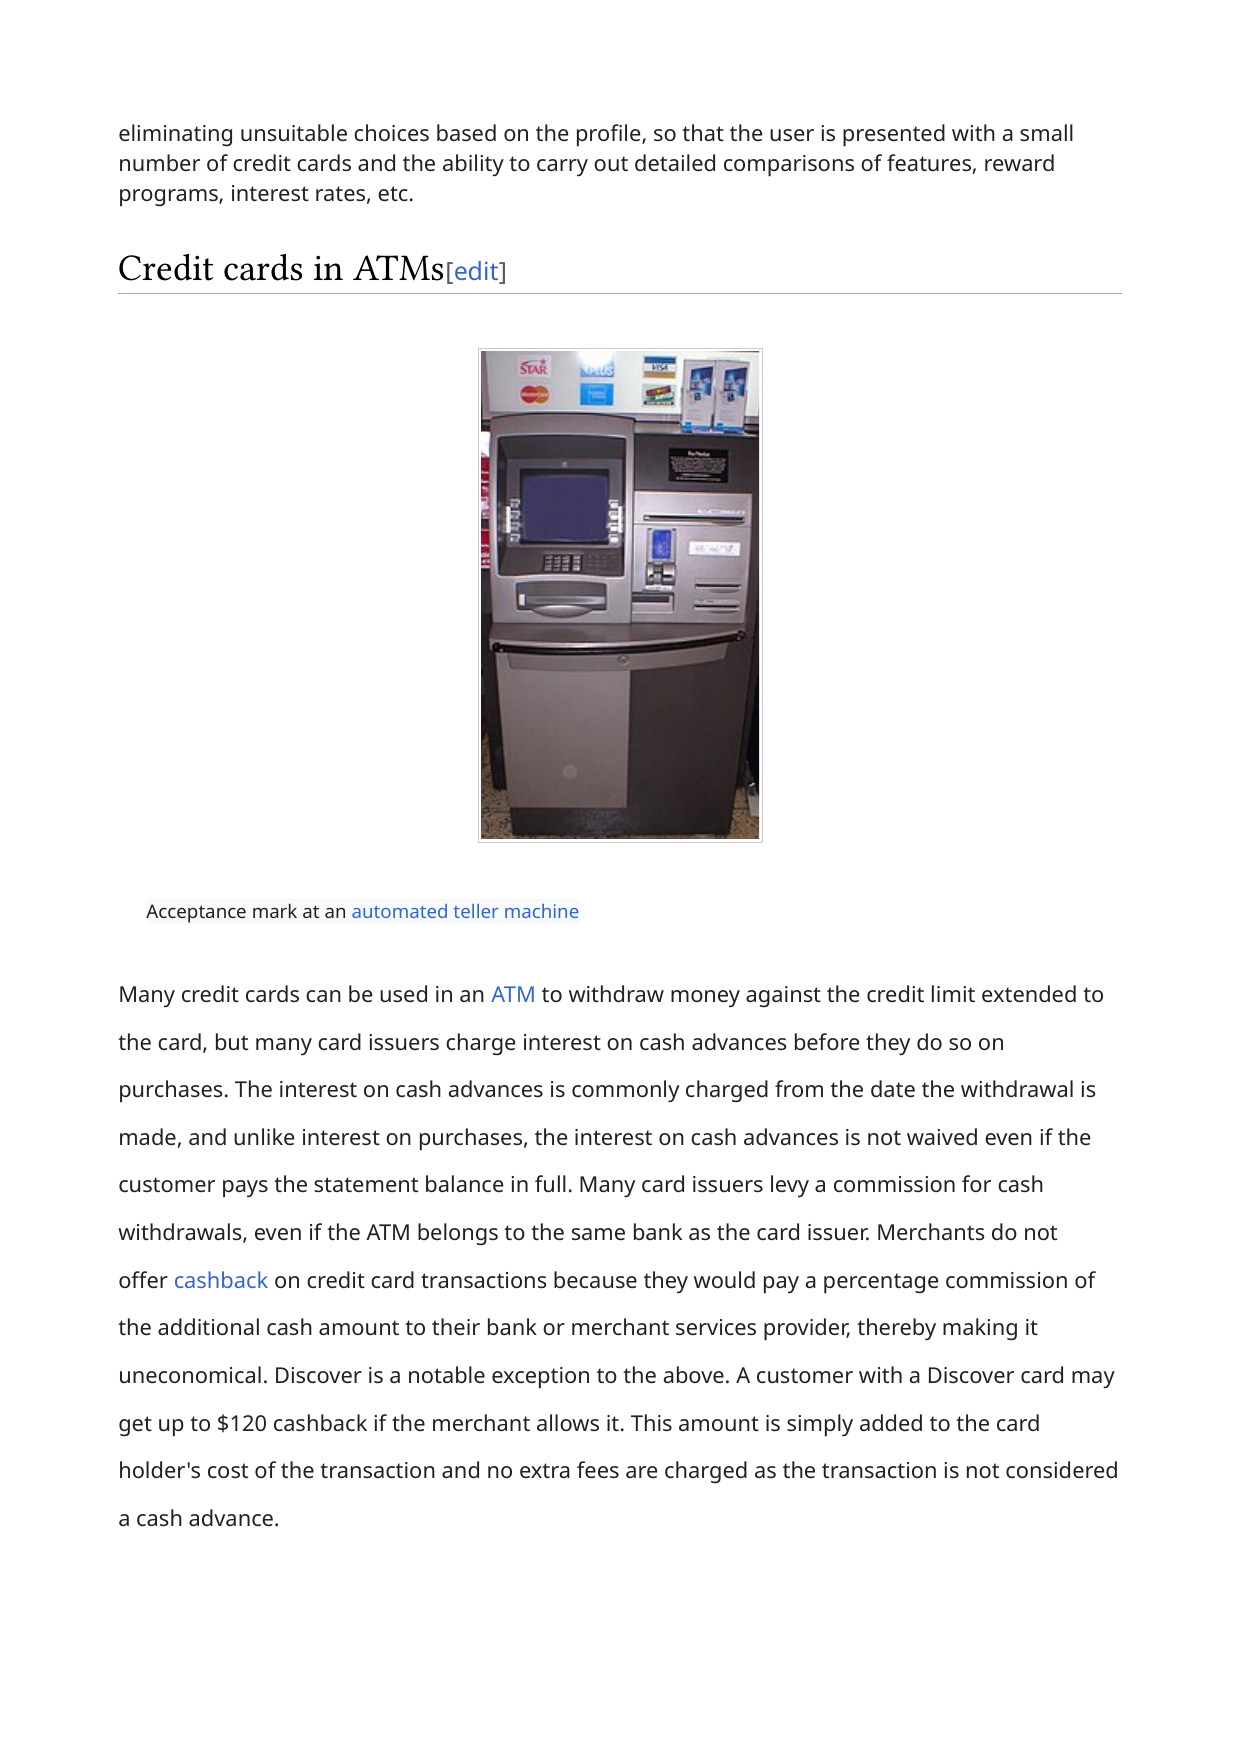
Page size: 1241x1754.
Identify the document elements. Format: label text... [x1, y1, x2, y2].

text Acceptance mark at an automated teller machine [123, 899, 1122, 924]
picture [481, 351, 760, 839]
text eliminating unsuitable choices based on the profile, so that the user is presented with a small number of credit cards and the ability to carry out detailed comparisons of features, reward programs, interest rates, etc. [118, 118, 1122, 207]
subtitle Credit cards in ATMs[edit] [118, 247, 1122, 293]
text Many credit cards can be used in an ATM to withdraw money against the credit limit extended to the card, but many card issuers charge interest on cash advances before they do so on purchases. The interest on cash advances is commonly charged from the date the withdrawal is made, and unlike interest on purchases, the interest on cash advances is not waived even if the customer pays the statement balance in full. Many card issuers levy a commission for cash withdrawals, even if the ATM belongs to the same bank as the card issuer. Merchants do not offer cashback on credit card transactions because they would pay a percentage commission of the additional cash amount to their bank or merchant services provider, thereby making it uneconomical. Discover is a notable exception to the above. A customer with a Discover card may get up to $120 cashback if the merchant allows it. This amount is simply added to the card holder's cost of the transaction and no extra fees are charged as the transaction is not considered a cash advance. [118, 979, 1122, 1532]
